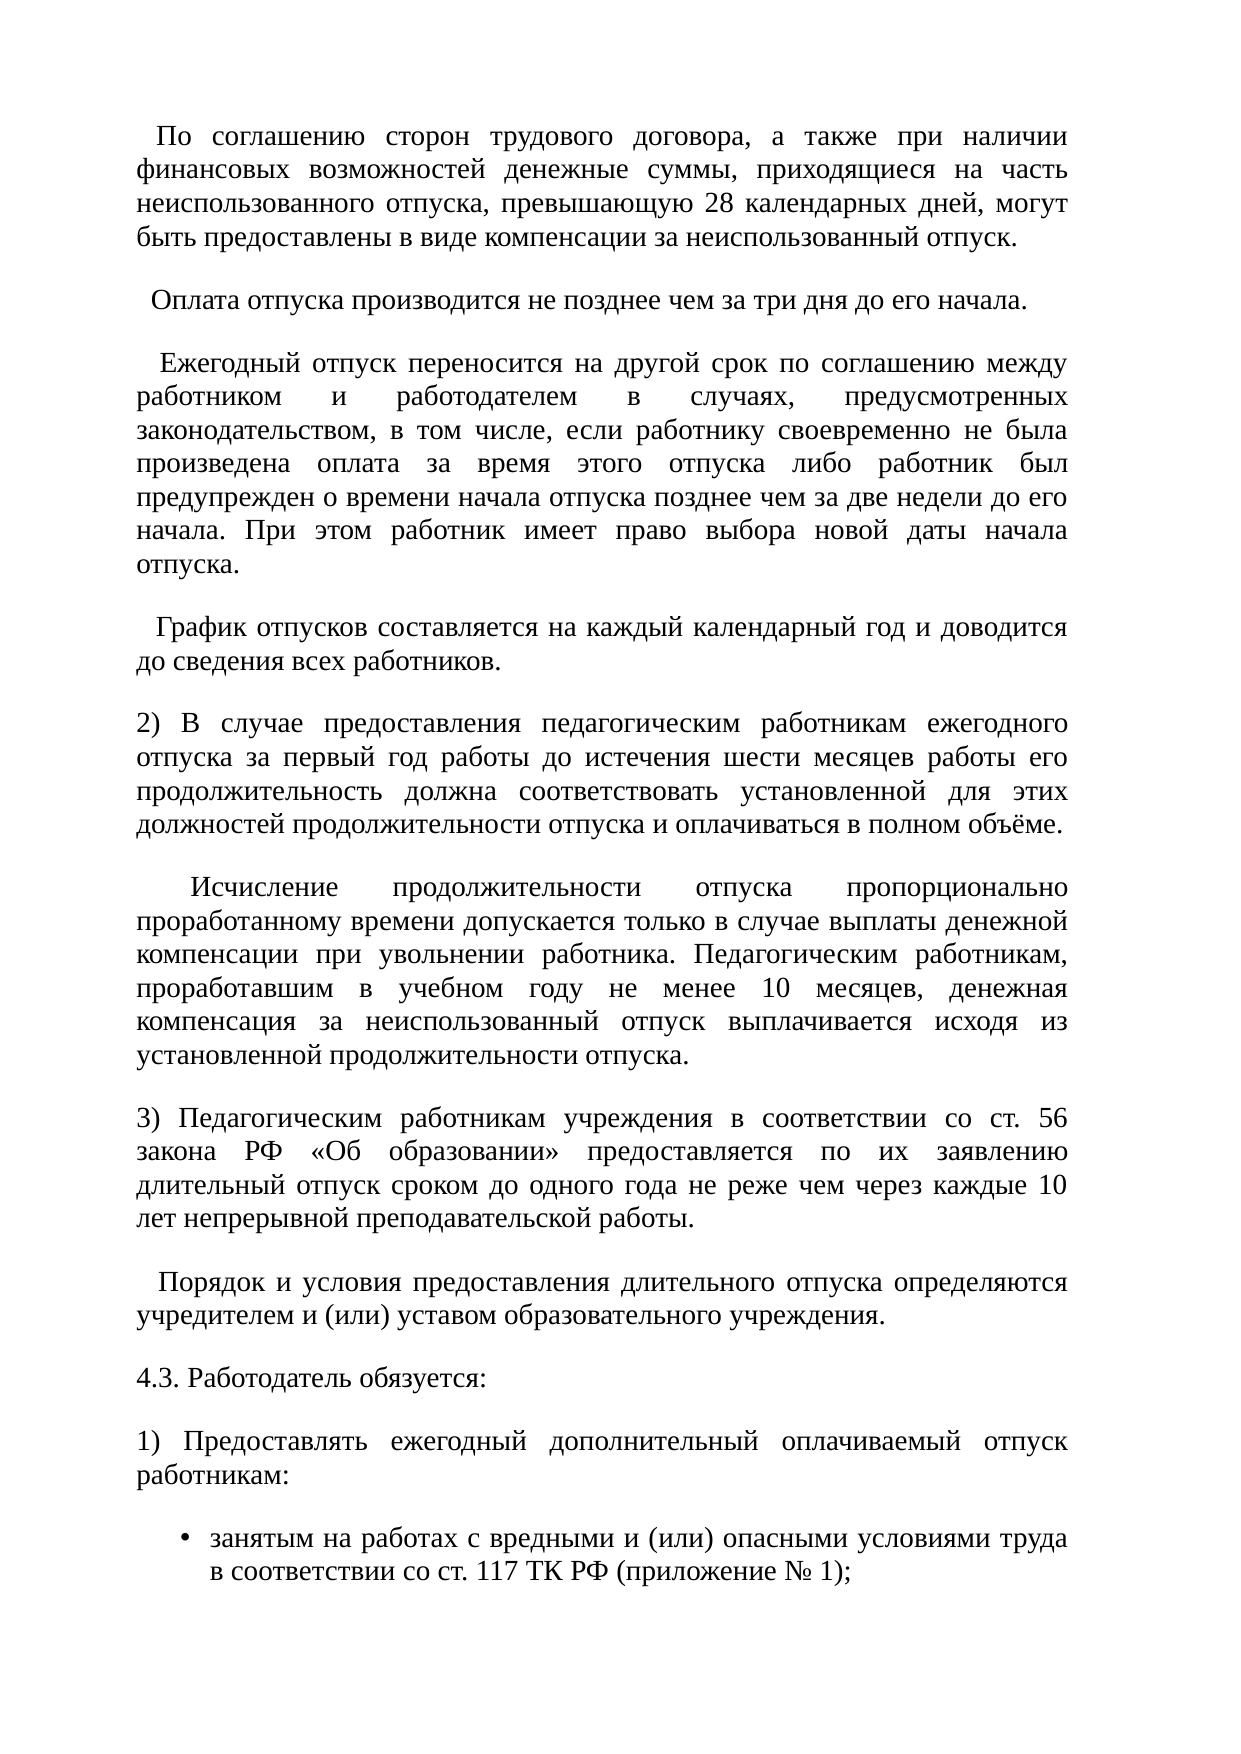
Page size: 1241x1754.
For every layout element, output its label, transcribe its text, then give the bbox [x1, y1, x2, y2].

text 4.3. Работодатель обязуется: [136, 1360, 1069, 1394]
text Порядок и условия предоставления длительного отпуска определяются учредителем и (или) уставом образовательного учреждения. [136, 1264, 1069, 1331]
text 2) В случае предоставления педагогическим работникам ежегодного отпуска за первый год работы до истечения шести месяцев работы его продолжительность должна соответствовать установленной для этих должностей продолжительности отпуска и оплачиваться в полном объёме. [136, 706, 1069, 840]
text По соглашению сторон трудового договора, а также при наличии финансовых возможностей денежные суммы, приходящиеся на часть неиспользованного отпуска, превышающую 28 календарных дней, могут быть предоставлены в виде компенсации за неиспользованный отпуск. [136, 118, 1069, 252]
text Оплата отпуска производится не позднее чем за три дня до его начала. [136, 282, 1069, 315]
text 3) Педагогическим работникам учреждения в соответствии со ст. 56 закона РФ «Об образовании» предоставляется по их заявлению длительный отпуск сроком до одного года не реже чем через каждые 10 лет непрерывной преподавательской работы. [136, 1100, 1069, 1234]
text Ежегодный отпуск переносится на другой срок по соглашению между работником и работодателем в случаях, предусмотренных законодательством, в том числе, если работнику своевременно не была произведена оплата за время этого отпуска либо работник был предупрежден о времени начала отпуска позднее чем за две недели до его начала. При этом работник имеет право выбора новой даты начала отпуска. [136, 345, 1069, 579]
text 1) Предоставлять ежегодный дополнительный оплачиваемый отпуск работникам: [136, 1423, 1069, 1490]
text График отпусков составляется на каждый календарный год и доводится до сведения всех работников. [136, 609, 1069, 676]
text Исчисление продолжительности отпуска пропорционально проработанному времени допускается только в случае выплаты денежной компенсации при увольнении работника. Педагогическим работникам, проработавшим в учебном году не менее 10 месяцев, денежная компенсация за неиспользованный отпуск выплачивается исходя из установленной продолжительности отпуска. [136, 869, 1069, 1071]
list занятым на работах с вредными и (или) опасными условиями труда в соответствии со ст. 117 ТК РФ (приложение № 1); [180, 1520, 1069, 1587]
